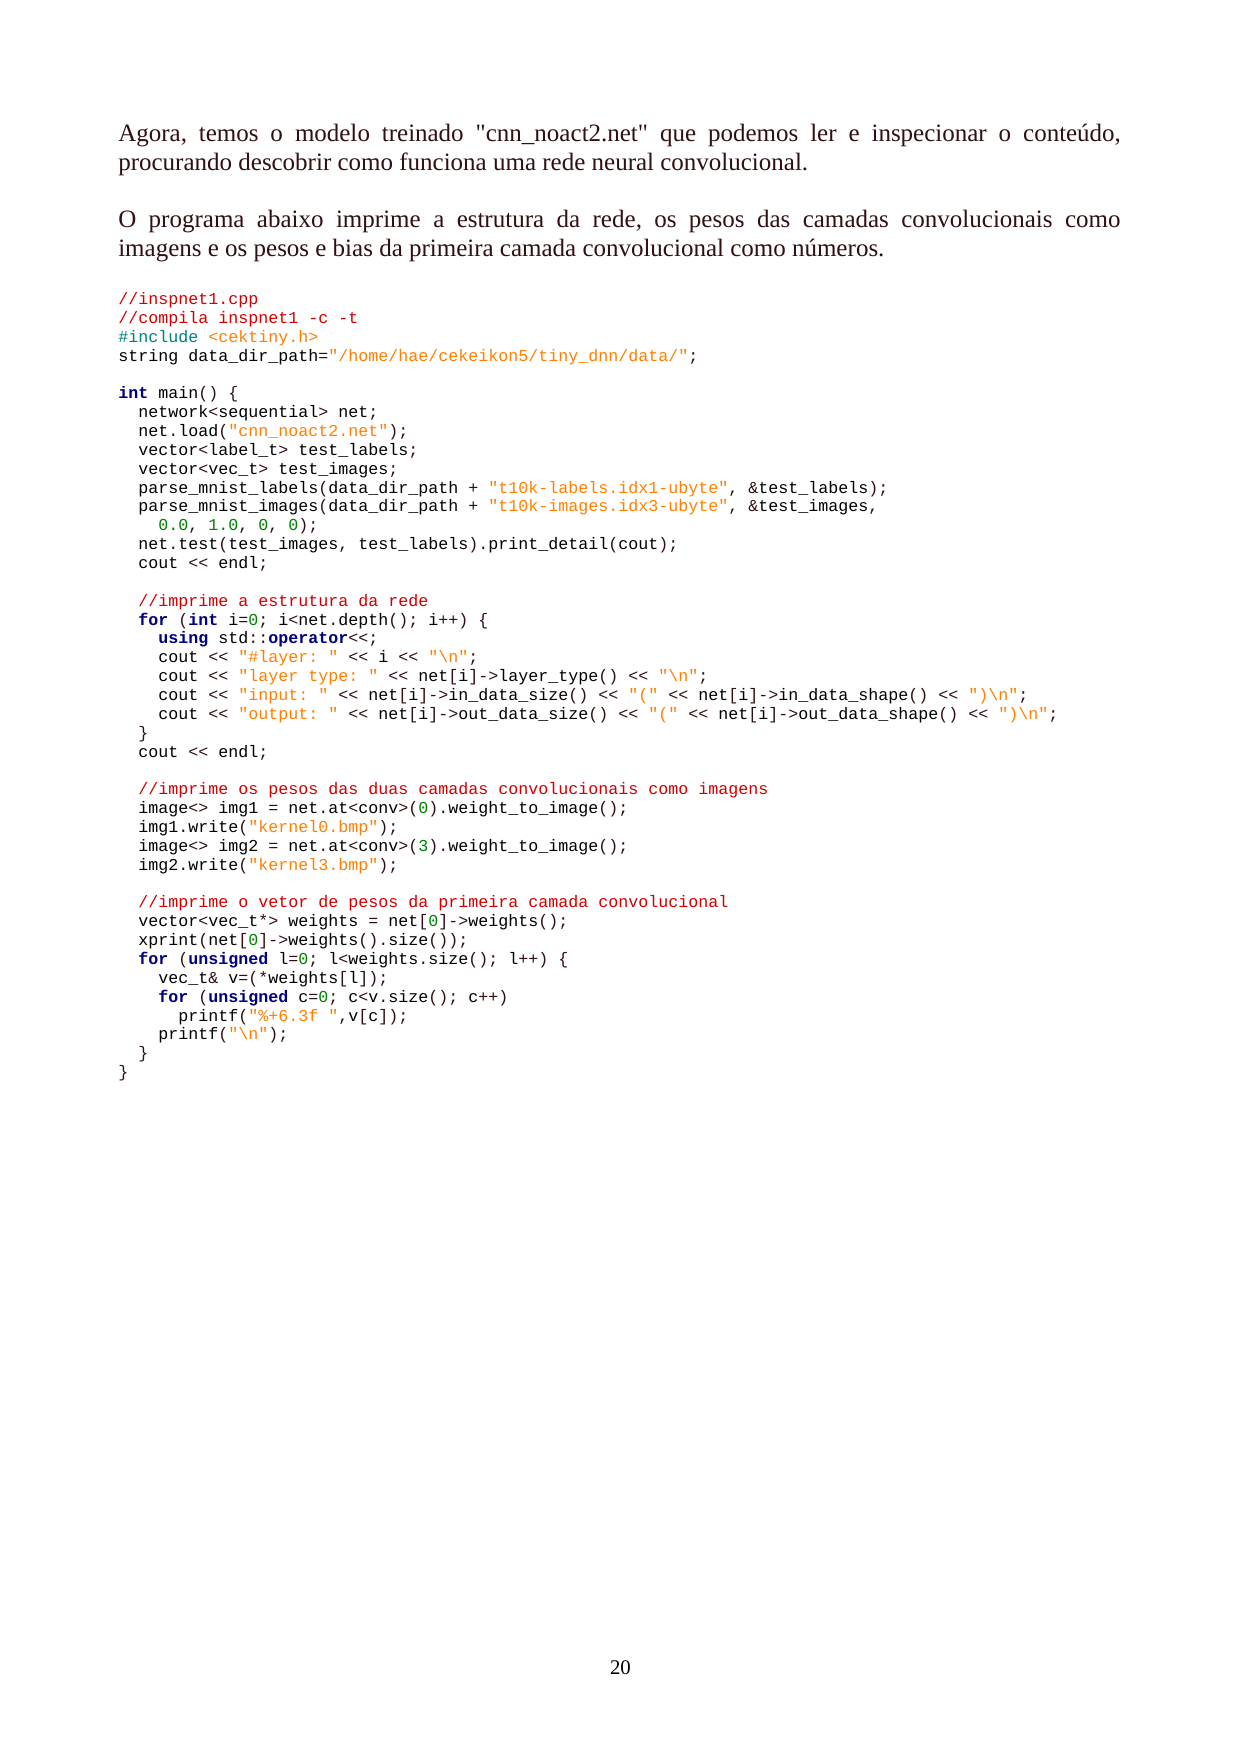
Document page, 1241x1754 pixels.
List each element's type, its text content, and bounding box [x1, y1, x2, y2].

text O programa abaixo imprime a estrutura da rede, os pesos das camadas convolucionais como imagens e os pesos e bias da primeira camada convolucional como números. [118, 204, 1122, 262]
text //inspnet1.cpp [118, 291, 1122, 309]
text //imprime a estrutura da rede for (int i=0; i<net.depth(); i++) { using std::operator<<; cout << "#layer: " << i << "\n"; cout << "layer type: " << net[i]->layer_type() << "\n"; cout << "input: " << net[i]->in_data_size() << "(" << net[i]->in_data_shape() << ")\n"; cout << "output: " << net[i]->out_data_size() << "(" << net[i]->out_data_shape() << ")\n"; } cout << endl; //imprime os pesos das duas camadas convolucionais como imagens [118, 592, 1122, 800]
text //compila inspnet1 -c -t #include <cektiny.h> string data_dir_path="/home/hae/cekeikon5/tiny_dnn/data/"; int main() { network<sequential> net; net.load("cnn_noact2.net"); vector<label_t> test_labels; vector<vec_t> test_images; parse_mnist_labels(data_dir_path + "t10k-labels.idx1-ubyte", &test_labels); parse_mnist_images(data_dir_path + "t10k-images.idx3-ubyte", &test_images, 0.0, 1.0, 0, 0); net.test(test_images, test_labels).print_detail(cout); cout << endl; [118, 309, 1122, 592]
text image<> img1 = net.at<conv>(0).weight_to_image(); img1.write("kernel0.bmp"); image<> img2 = net.at<conv>(3).weight_to_image(); img2.write("kernel3.bmp"); //imprime o vetor de pesos da primeira camada convolucional vector<vec_t*> weights = net[0]->weights(); xprint(net[0]->weights().size()); for (unsigned l=0; l<weights.size(); l++) { vec_t& v=(*weights[l]); for (unsigned c=0; c<v.size(); c++) printf("%+6.3f ",v[c]); printf("\n"); } } [118, 800, 1122, 1082]
text Agora, temos o modelo treinado "cnn_noact2.net" que podemos ler e inspecionar o conteúdo, procurando descobrir como funciona uma rede neural convolucional. [118, 118, 1122, 176]
